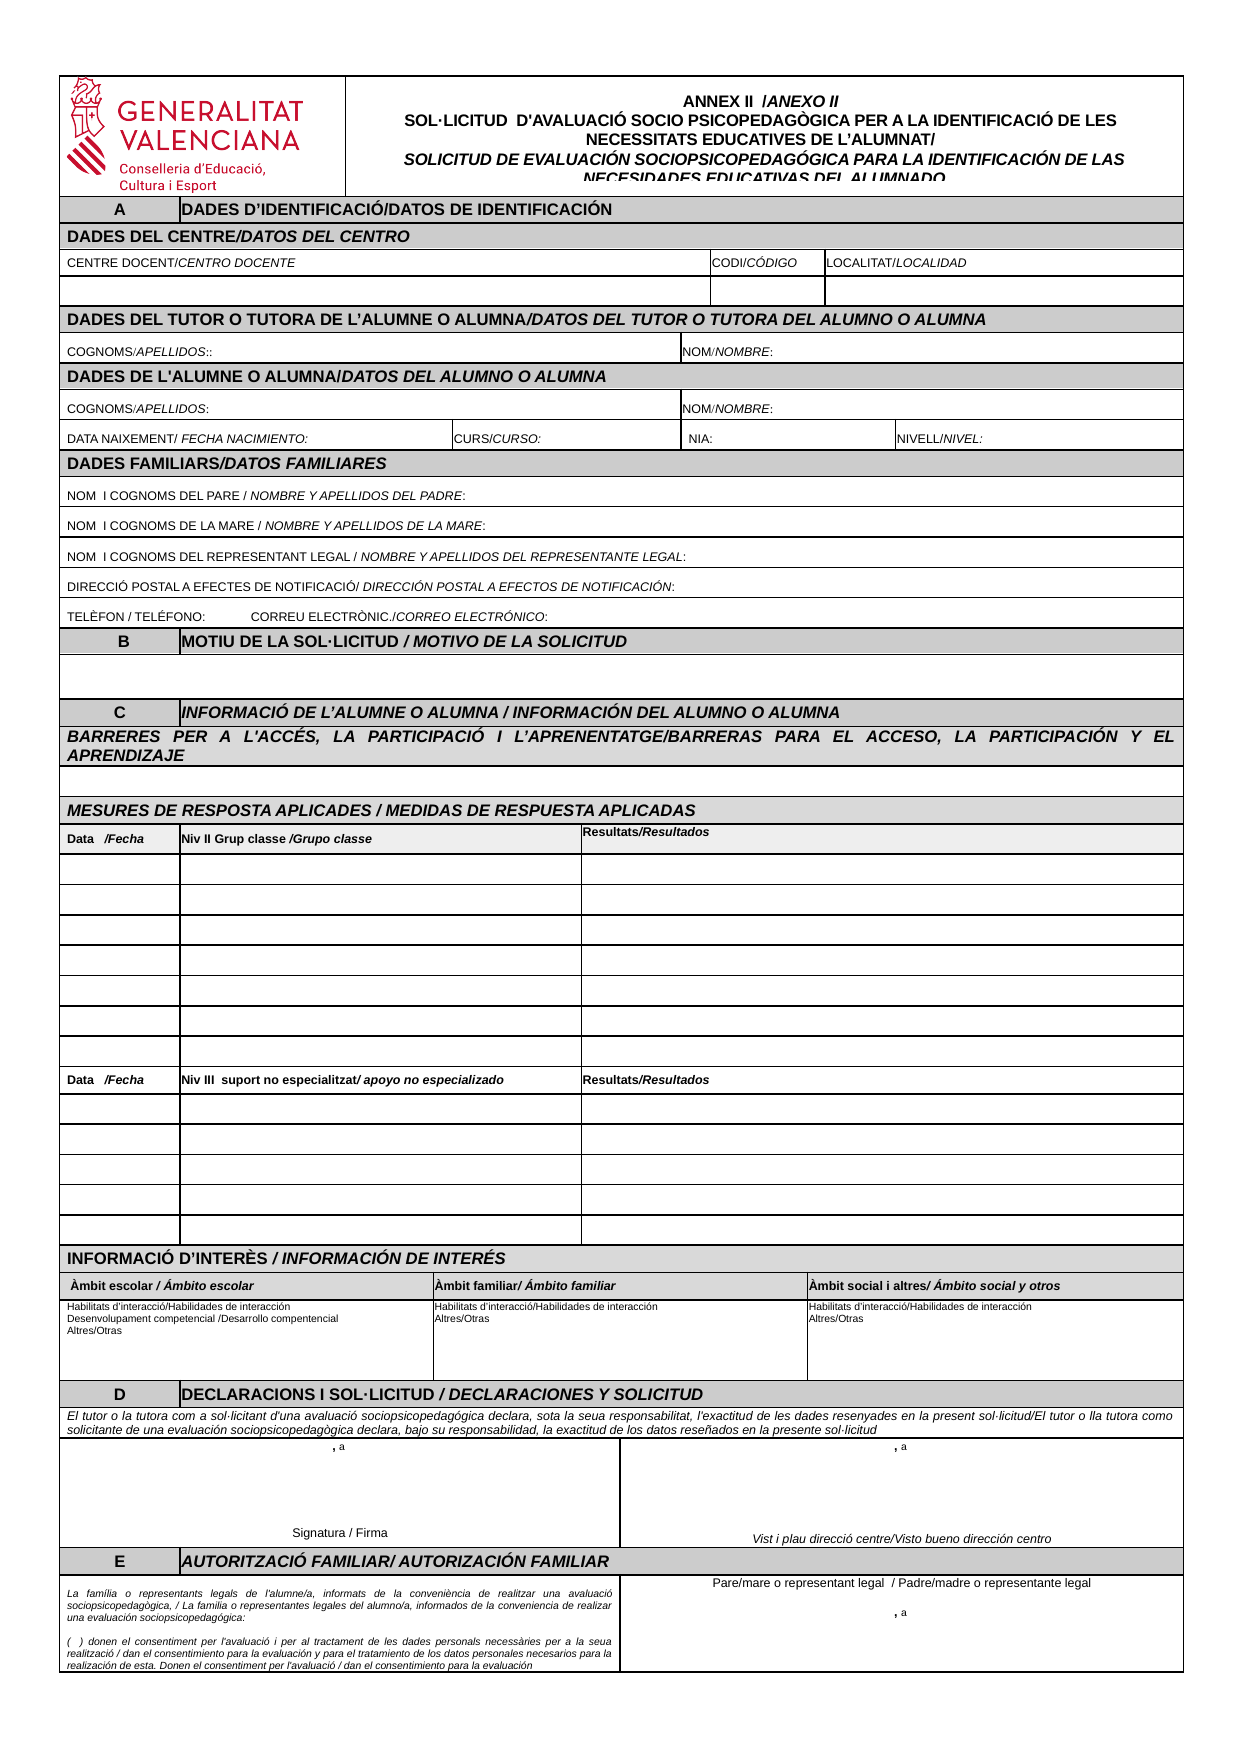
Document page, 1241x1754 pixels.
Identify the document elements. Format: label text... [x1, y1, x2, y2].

table_cell B [60, 629, 179, 653]
table_cell [60, 767, 1183, 796]
table_cell [582, 916, 1183, 944]
table_cell [60, 885, 179, 914]
table_cell [60, 1125, 179, 1153]
table_cell [181, 976, 581, 1005]
table_cell NIA: [682, 420, 895, 449]
table_cell [181, 1155, 581, 1184]
table_cell Habilitats d’interacció/Habilidades de interacción Desenvolupament competencial /Desarrollo compentencial Altres/Otras [60, 1301, 433, 1379]
table_cell D [60, 1381, 179, 1407]
table_cell [60, 946, 179, 974]
table_cell [582, 1185, 1183, 1214]
table_cell [60, 1037, 179, 1066]
table_cell DADES DEL CENTRE/DATOS DEL CENTRO [60, 224, 1183, 248]
table_cell Resultats/Resultados [582, 825, 1183, 853]
table_cell CODI/CÓDIGO [711, 250, 824, 275]
table_cell TELÈFON / TELÉFONO: CORREU ELECTRÒNIC./CORREO ELECTRÓNICO: [60, 598, 1183, 627]
table_cell , a Signatura / Firma [60, 1439, 619, 1547]
table_cell MESURES DE RESPOSTA APLICADES / MEDIDAS DE RESPUESTA APLICADAS [60, 797, 1183, 823]
table_cell Data /Fecha [60, 825, 179, 853]
table_cell NOM I COGNOMS DEL PARE / NOMBRE Y APELLIDOS DEL PADRE: [60, 477, 1183, 506]
table_cell [181, 946, 581, 974]
table_cell [60, 1155, 179, 1184]
table_cell [181, 916, 581, 944]
table_cell Data /Fecha [60, 1067, 179, 1093]
table_cell Pare/mare o representant legal / Padre/madre o representante legal , a [621, 1576, 1183, 1671]
table_cell [582, 855, 1183, 884]
table_cell [60, 1095, 179, 1123]
table_cell CURS/CURSO: [453, 420, 680, 449]
table_cell E [60, 1548, 179, 1574]
table_cell , a Vist i plau direcció centre/Visto bueno dirección centro [621, 1439, 1183, 1547]
table_cell [582, 1125, 1183, 1153]
table_cell BARRERES PER A L'ACCÉS, LA PARTICIPACIÓ I L’APRENENTATGE/BARRERAS PARA EL ACCESO, LA PARTICIPACIÓN Y EL APRENDIZAJE [60, 727, 1183, 765]
table_cell COGNOMS/APELLIDOS: [60, 390, 680, 419]
table_cell [60, 1185, 179, 1214]
table_cell Àmbit familiar/ Ámbito familiar [434, 1273, 807, 1299]
table_cell [711, 277, 824, 305]
table_cell [60, 855, 179, 884]
table_cell DECLARACIONS I SOL·LICITUD / DECLARACIONES Y SOLICITUD [181, 1381, 1183, 1407]
table_cell MOTIU DE LA SOL·LICITUD / MOTIVO DE LA SOLICITUD [181, 629, 1183, 653]
table_cell Niv III suport no especialitzat/ apoyo no especializado [181, 1067, 581, 1093]
table_cell La família o representants legals de l'alumne/a, informats de la conveniència de realitzar una avaluació sociopsicopedagògica, / La familia o representantes legales del alumno/a, informados de la conveniencia de realizar una evaluación sociopsicopedagógica: ( ) donen el consentiment per l'avaluació i per al tractament de les dades personals necessàries per a la seua realització / dan el consentimiento para la evaluación y para el tratamiento de los datos personales necesarios para la realización de esta. Donen el consentiment per l'avaluació / dan el consentimiento para la evaluación [60, 1576, 619, 1671]
table_cell [582, 1007, 1183, 1035]
table_cell INFORMACIÓ D’INTERÈS / INFORMACIÓN DE INTERÉS [60, 1246, 1183, 1272]
table_cell Àmbit social i altres/ Ámbito social y otros [808, 1273, 1183, 1299]
table_cell [582, 885, 1183, 914]
table_cell Niv II Grup classe /Grupo classe [181, 825, 581, 853]
table_cell [181, 1185, 581, 1214]
table_cell Habilitats d’interacció/Habilidades de interacción Altres/Otras [434, 1301, 807, 1379]
table_cell DADES DE L'ALUMNE O ALUMNA/DATOS DEL ALUMNO O ALUMNA [60, 364, 1183, 388]
table_cell [60, 916, 179, 944]
table_cell NOM I COGNOMS DEL REPRESENTANT LEGAL / NOMBRE Y APELLIDOS DEL REPRESENTANTE LEGAL: [60, 538, 1183, 566]
picture [66, 76, 303, 193]
table_cell NOM I COGNOMS DE LA MARE / NOMBRE Y APELLIDOS DE LA MARE: [60, 507, 1183, 536]
table_cell [181, 1095, 581, 1123]
table_cell [181, 1125, 581, 1153]
table_cell COGNOMS/APELLIDOS:: [60, 333, 680, 362]
table_cell Resultats/Resultados [582, 1067, 1183, 1093]
table_cell C [60, 700, 179, 726]
table_cell [582, 976, 1183, 1005]
table_header [60, 77, 345, 196]
table_cell [826, 277, 1183, 305]
table_cell A [60, 197, 179, 222]
table_cell LOCALITAT/LOCALIDAD [826, 250, 1183, 275]
table_cell [582, 946, 1183, 974]
table_cell DATA NAIXEMENT/ FECHA NACIMIENTO: [60, 420, 452, 449]
table_cell CENTRE DOCENT/CENTRO DOCENTE [60, 250, 710, 275]
table_header ANNEX II /ANEXO II SOL·LICITUD D'AVALUACIÓ SOCIO PSICOPEDAGÒGICA PER A LA IDENTIFICACIÓ DE LES NECESSITATS EDUCATIVES DE L’ALUMNAT/ SOLICITUD DE EVALUACIÓN SOCIOPSICOPEDAGÓGICA PARA LA IDENTIFICACIÓN DE LAS NECESIDADES EDUCATIVAS DEL ALUMNADO [346, 77, 1183, 196]
table_cell [181, 1216, 581, 1244]
table_cell [60, 976, 179, 1005]
table_cell [181, 885, 581, 914]
table_cell [582, 1037, 1183, 1066]
table_cell [60, 1007, 179, 1035]
table_cell AUTORITZACIÓ FAMILIAR/ AUTORIZACIÓN FAMILIAR [181, 1548, 1183, 1574]
table_cell El tutor o la tutora com a sol·licitant d'una avaluació sociopsicopedagógica declara, sota la seua responsabilitat, l'exactitud de les dades resenyades en la present sol·licitud/El tutor o lla tutora como solicitante de una evaluación sociopsicopedagògica declara, bajo su responsabilidad, la exactitud de los datos reseñados en la presente sol·licitud [60, 1408, 1183, 1437]
table_cell [181, 855, 581, 884]
table_cell [181, 1007, 581, 1035]
table_cell DADES DEL TUTOR O TUTORA DE L’ALUMNE O ALUMNA/DATOS DEL TUTOR O TUTORA DEL ALUMNO O ALUMNA [60, 307, 1183, 332]
table_cell [60, 1216, 179, 1244]
table_cell [60, 655, 1183, 698]
table_cell [582, 1155, 1183, 1184]
table_cell Habilitats d’interacció/Habilidades de interacción Altres/Otras [808, 1301, 1183, 1379]
table_cell DADES D’IDENTIFICACIÓ/DATOS DE IDENTIFICACIÓN [181, 197, 1183, 222]
table_cell [181, 1037, 581, 1066]
table_cell NOM/NOMBRE: [682, 390, 1183, 419]
table_cell DADES FAMILIARS/DATOS FAMILIARES [60, 451, 1183, 476]
table_cell Àmbit escolar / Ámbito escolar [60, 1273, 433, 1299]
table_cell NOM/NOMBRE: [682, 333, 1183, 362]
table_cell [60, 277, 710, 305]
table_cell [582, 1095, 1183, 1123]
table_cell NIVELL/NIVEL: [896, 420, 1183, 449]
table_cell INFORMACIÓ DE L’ALUMNE O ALUMNA / INFORMACIÓN DEL ALUMNO O ALUMNA [181, 700, 1183, 726]
table_cell DIRECCIÓ POSTAL A EFECTES DE NOTIFICACIÓ/ DIRECCIÓN POSTAL A EFECTOS DE NOTIFICACIÓN: [60, 568, 1183, 597]
table_cell [582, 1216, 1183, 1244]
